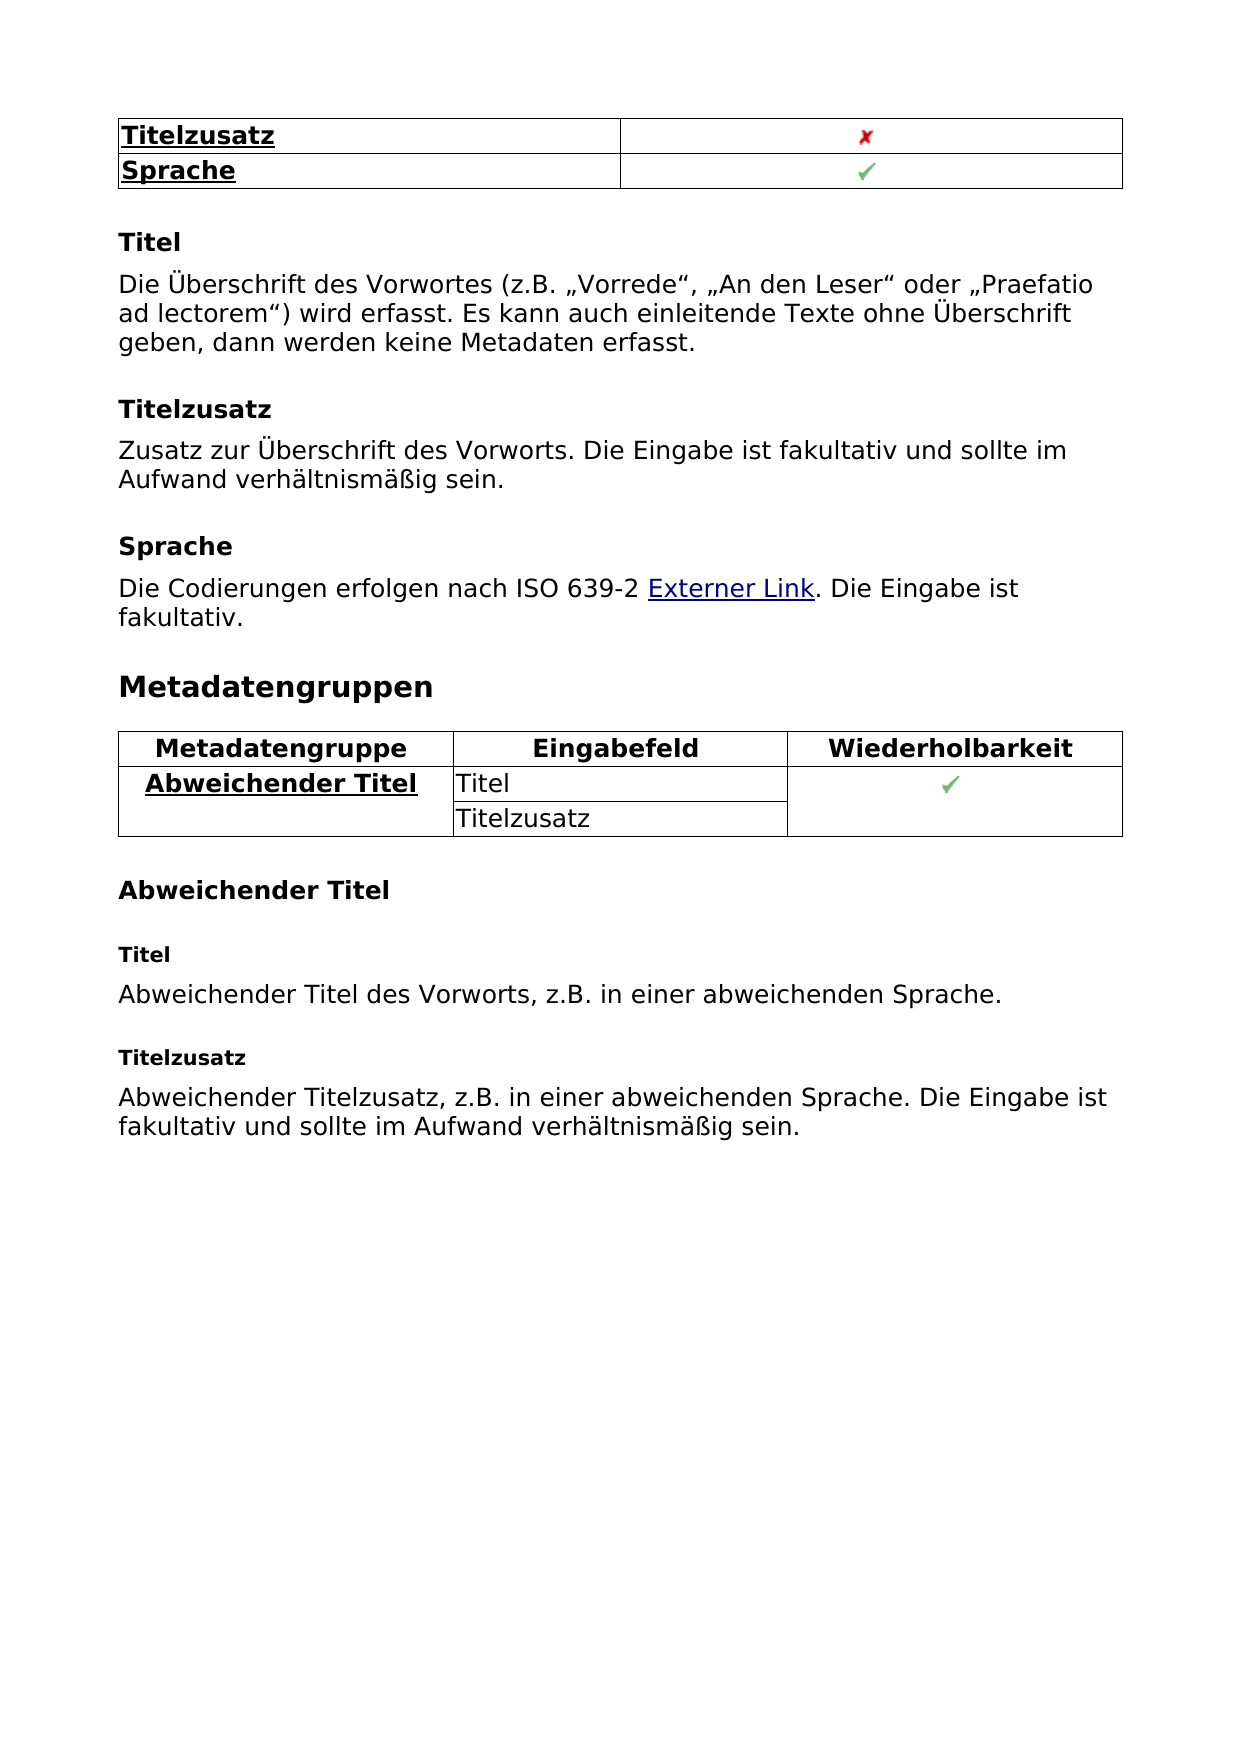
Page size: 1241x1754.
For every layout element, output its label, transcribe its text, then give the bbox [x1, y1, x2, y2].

subtitle Titel [118, 228, 1122, 257]
subtitle Metadatengruppen [118, 670, 1122, 704]
text Abweichender Titelzusatz, z.B. in einer abweichenden Sprache. Die Eingabe ist fakultativ und sollte im Aufwand verhältnismäßig sein. [118, 1083, 1122, 1142]
table_cell [621, 119, 1122, 153]
subtitle Abweichender Titel [118, 876, 1122, 906]
subtitle Sprache [118, 532, 1122, 562]
picture [942, 776, 960, 793]
table_cell Sprache [119, 154, 620, 188]
picture [858, 163, 876, 180]
text Die Codierungen erfolgen nach ISO 639-2 Externer Link. Die Eingabe ist fakultativ. [118, 574, 1122, 632]
subtitle Titelzusatz [118, 395, 1122, 424]
subtitle Titel [118, 943, 1122, 967]
table_header Eingabefeld [454, 732, 787, 766]
table_cell Titelzusatz [119, 119, 620, 153]
table_cell Titel [454, 767, 787, 801]
table_header Metadatengruppe [119, 732, 453, 766]
text Die Überschrift des Vorwortes (z.B. „Vorrede“, „An den Leser“ oder „Praefatio ad lectorem“) wird erfasst. Es kann auch einleitende Texte ohne Überschrift geben, dann werden keine Metadaten erfasst. [118, 270, 1122, 357]
table_cell Abweichender Titel [119, 767, 453, 836]
text Abweichender Titel des Vorworts, z.B. in einer abweichenden Sprache. [118, 980, 1122, 1009]
table_cell Titelzusatz [454, 802, 787, 836]
table_cell [621, 154, 1122, 188]
table_cell [788, 767, 1122, 836]
subtitle Titelzusatz [118, 1046, 1122, 1071]
text Zusatz zur Überschrift des Vorworts. Die Eingabe ist fakultativ und sollte im Aufwand verhältnismäßig sein. [118, 437, 1122, 495]
table_header Wiederholbarkeit [788, 732, 1122, 766]
picture [859, 130, 875, 145]
